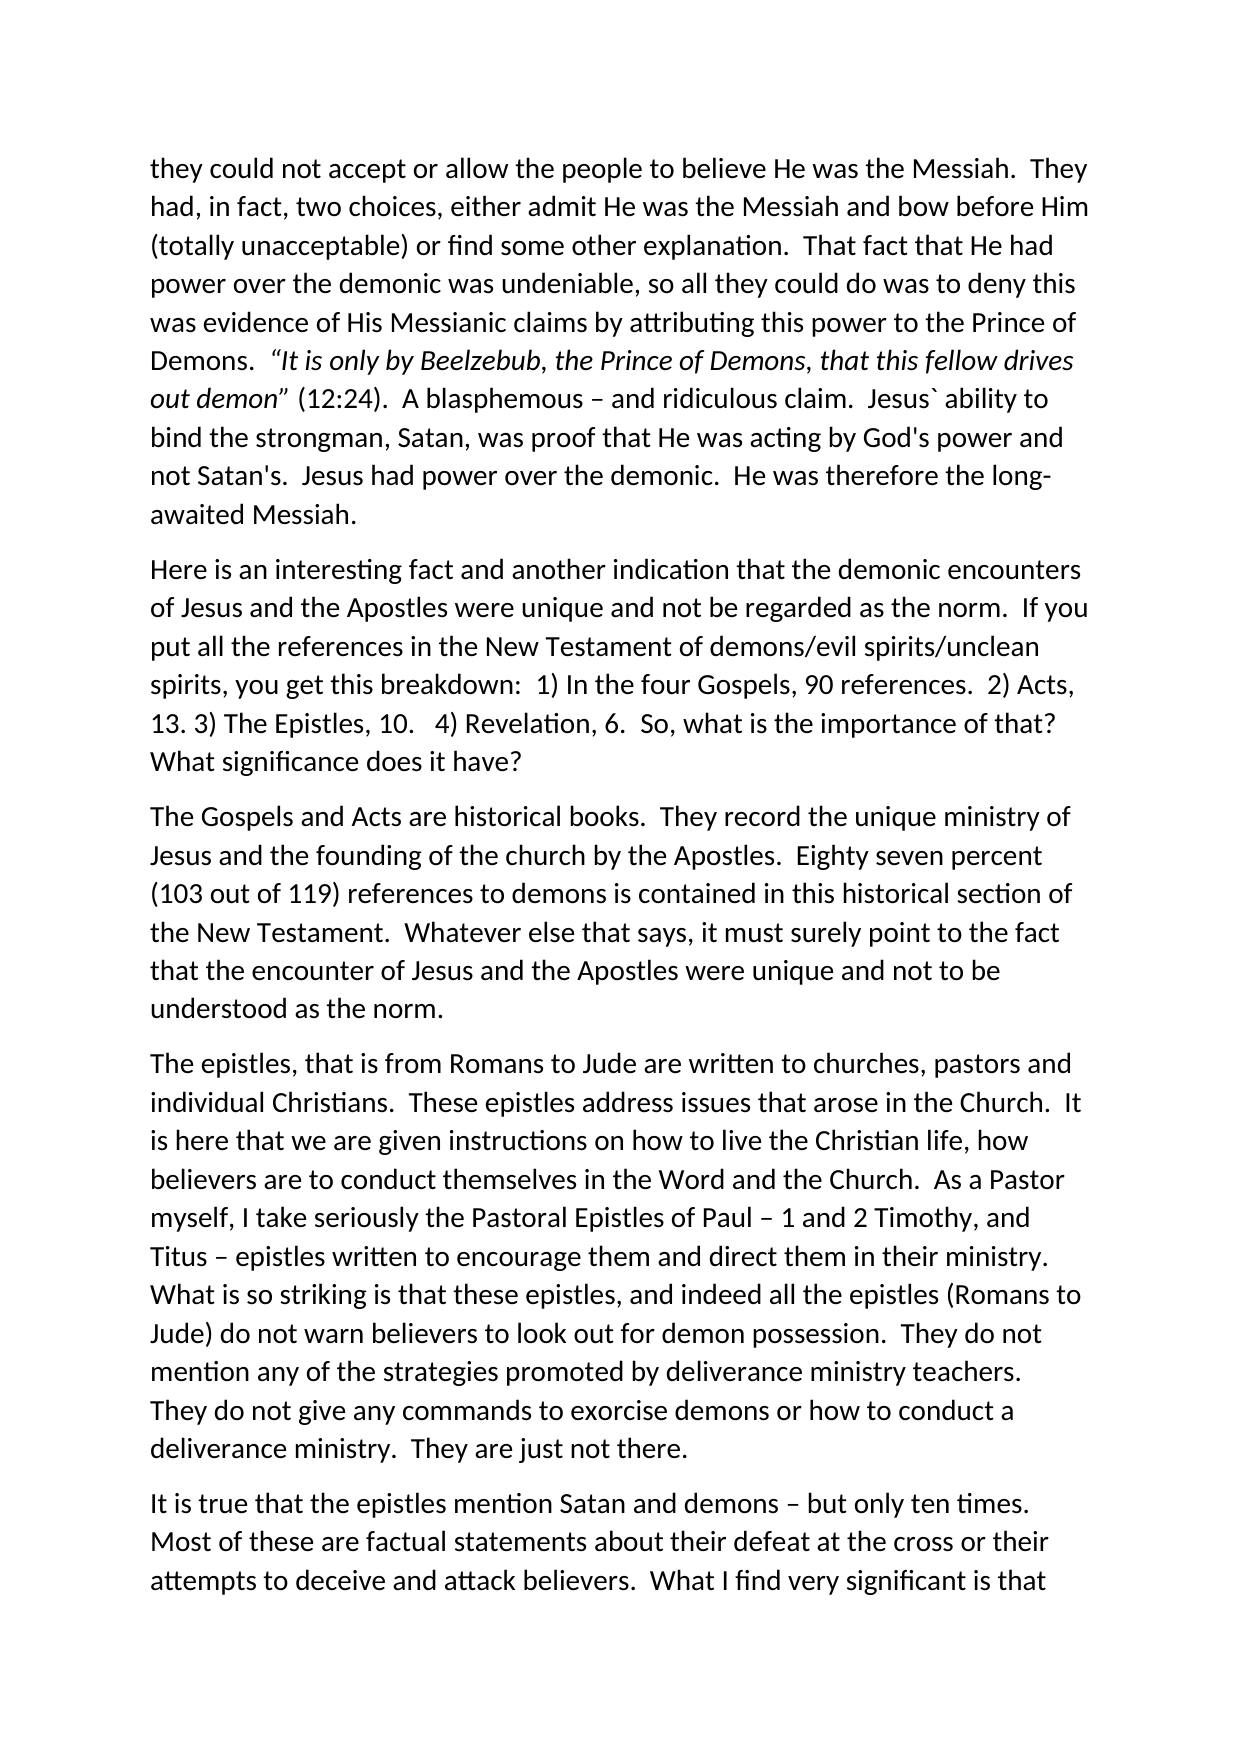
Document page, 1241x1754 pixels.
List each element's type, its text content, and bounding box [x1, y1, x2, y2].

text It is true that the epistles mention Satan and demons – but only ten times. Most of these are factual statements about their defeat at the cross or their attempts to deceive and attack believers. What I find very significant is that [150, 1485, 1090, 1598]
text Here is an interesting fact and another indication that the demonic encounters of Jesus and the Apostles were unique and not be regarded as the norm. If you put all the references in the New Testament of demons/evil spirits/unclean spirits, you get this breakdown: 1) In the four Gospels, 90 references. 2) Acts, 13. 3) The Epistles, 10. 4) Revelation, 6. So, what is the importance of that? What significance does it have? [150, 551, 1090, 779]
text they could not accept or allow the people to believe He was the Messiah. They had, in fact, two choices, either admit He was the Messiah and bow before Him (totally unacceptable) or find some other explanation. That fact that He had power over the demonic was undeniable, so all they could do was to deny this was evidence of His Messianic claims by attributing this power to the Prince of Demons. “It is only by Beelzebub, the Prince of Demons, that this fellow drives out demon” (12:24). A blasphemous – and ridiculous claim. Jesus` ability to bind the strongman, Satan, was proof that He was acting by God's power and not Satan's. Jesus had power over the demonic. He was therefore the long-awaited Messiah. [150, 150, 1090, 532]
text The Gospels and Acts are historical books. They record the unique ministry of Jesus and the founding of the church by the Apostles. Eighty seven percent (103 out of 119) references to demons is contained in this historical section of the New Testament. Whatever else that says, it must surely point to the fact that the encounter of Jesus and the Apostles were unique and not to be understood as the norm. [150, 798, 1090, 1026]
text The epistles, that is from Romans to Jude are written to churches, pastors and individual Christians. These epistles address issues that arose in the Church. It is here that we are given instructions on how to live the Christian life, how believers are to conduct themselves in the Word and the Church. As a Pastor myself, I take seriously the Pastoral Epistles of Paul – 1 and 2 Timothy, and Titus – epistles written to encourage them and direct them in their ministry. What is so striking is that these epistles, and indeed all the epistles (Romans to Jude) do not warn believers to look out for demon possession. They do not mention any of the strategies promoted by deliverance ministry teachers. They do not give any commands to exorcise demons or how to conduct a deliverance ministry. They are just not there. [150, 1046, 1090, 1466]
